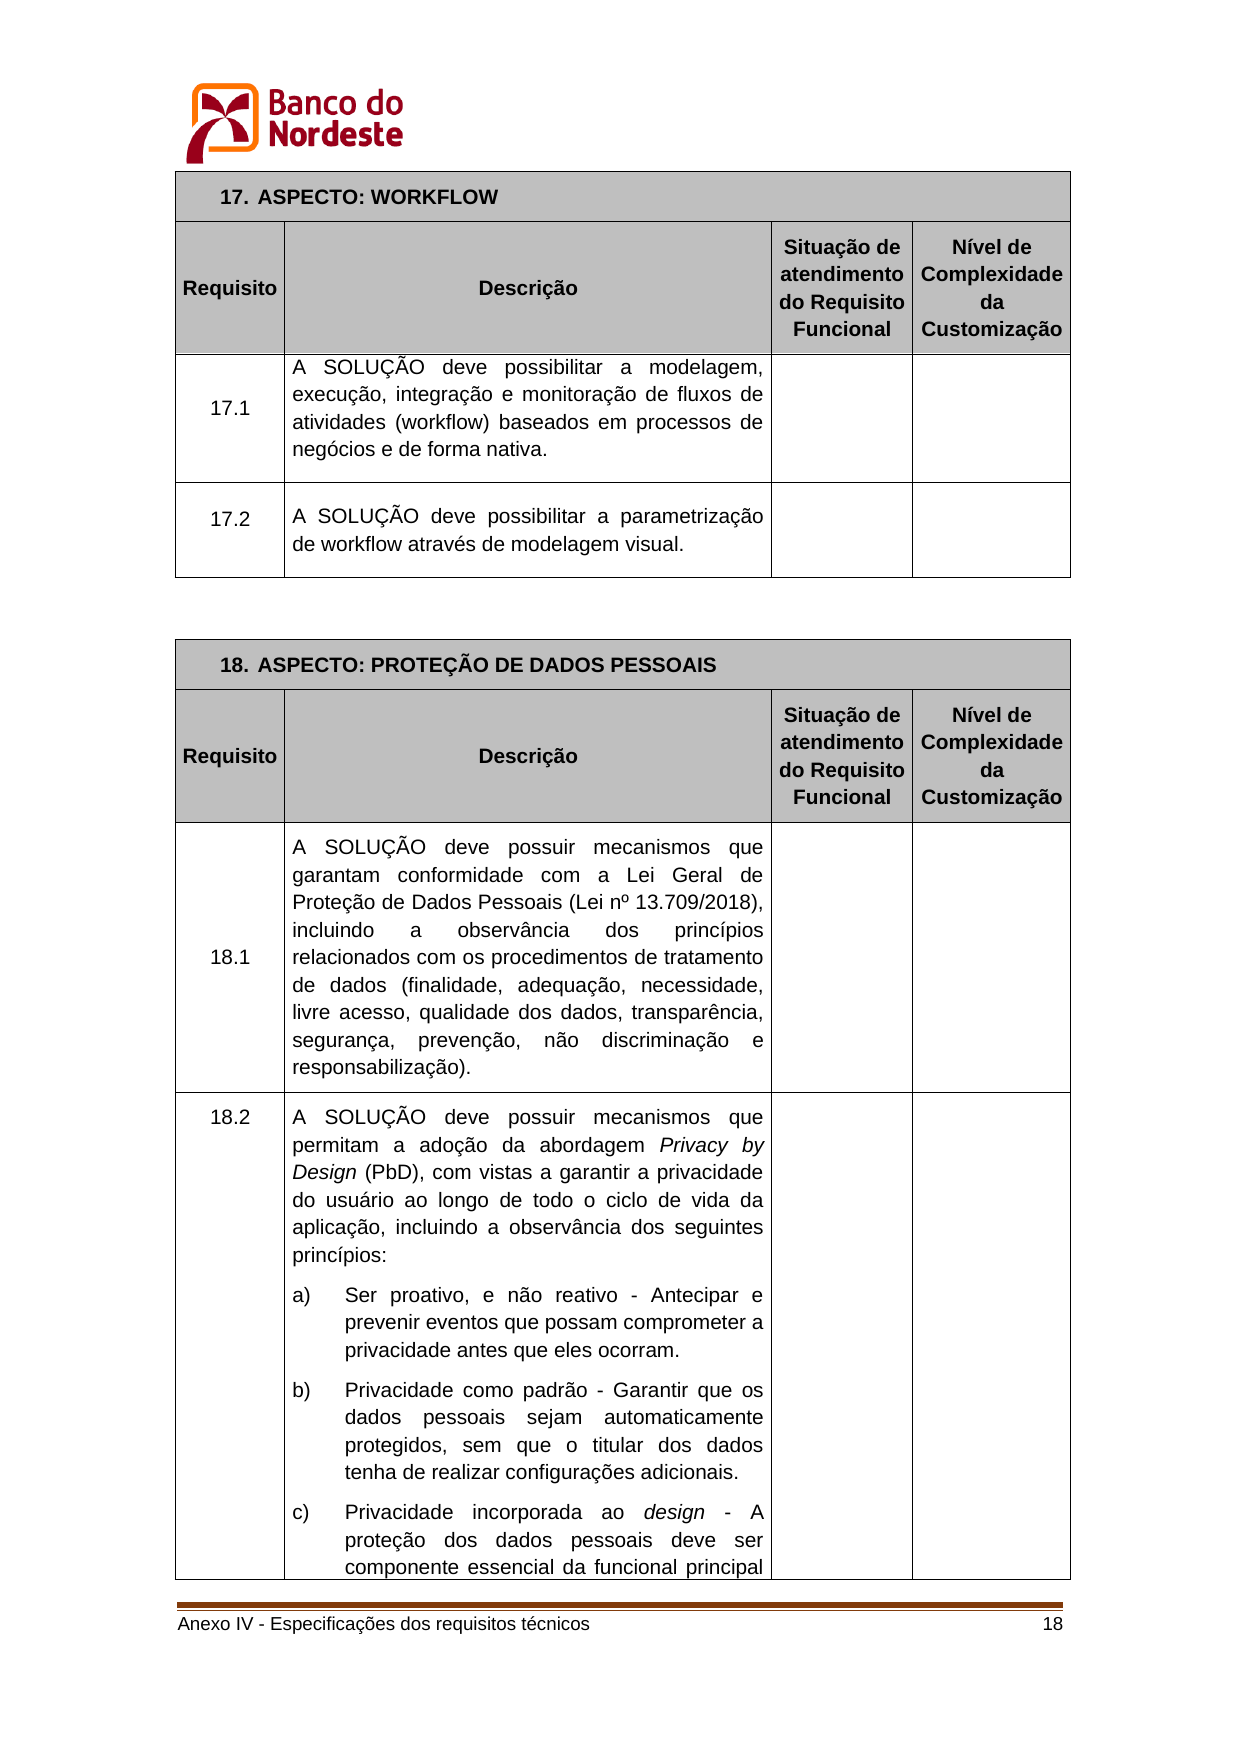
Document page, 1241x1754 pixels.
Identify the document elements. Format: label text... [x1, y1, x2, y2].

table_cell Requisito [176, 690, 284, 822]
table_cell Nível de Complexidade da Customização [913, 690, 1070, 822]
table_header ASPECTO: WORKFLOW [176, 172, 1070, 221]
table_cell [913, 1093, 1070, 1579]
table_cell [772, 1093, 912, 1579]
table_cell [772, 483, 912, 577]
table_cell 18.2 [176, 1093, 284, 1579]
table_cell Descrição [285, 222, 771, 353]
table_header ASPECTO: PROTEÇÃO DE DADOS PESSOAIS [176, 640, 1070, 689]
table_cell A SOLUÇÃO deve possibilitar a modelagem, execução, integração e monitoração de fluxos de atividades (workflow) baseados em processos de negócios e de forma nativa. [285, 355, 771, 482]
table_cell A SOLUÇÃO deve possibilitar a parametrização de workflow através de modelagem visual. [285, 483, 771, 577]
table_cell A SOLUÇÃO deve possuir mecanismos que garantam conformidade com a Lei Geral de Proteção de Dados Pessoais (Lei nº 13.709/2018), incluindo a observância dos princípios relacionados com os procedimentos de tratamento de dados (finalidade, adequação, necessidade, livre acesso, qualidade dos dados, transparência, segurança, prevenção, não discriminação e responsabilização). [285, 823, 771, 1092]
table_cell Nível de Complexidade da Customização [913, 222, 1070, 353]
table_cell Situação de atendimento do Requisito Funcional [772, 222, 912, 353]
table_cell [913, 355, 1070, 482]
table_cell Descrição [285, 690, 771, 822]
table_cell A SOLUÇÃO deve possuir mecanismos que permitam a adoção da abordagem Privacy by Design (PbD), com vistas a garantir a privacidade do usuário ao longo de todo o ciclo de vida da aplicação, incluindo a observância dos seguintes princípios: Ser proativo, e não reativo - Antecipar e prevenir eventos que possam comprometer a privacidade antes que eles ocorram. Privacidade como padrão - Garantir que os dados pessoais sejam automaticamente protegidos, sem que o titular dos dados tenha de realizar configurações adicionais. Privacidade incorporada ao design - A proteção dos dados pessoais deve ser componente essencial da funcional principal [285, 1093, 771, 1579]
table_cell 17.1 [176, 355, 284, 482]
table_cell [772, 823, 912, 1092]
table_cell Requisito [176, 222, 284, 353]
table_cell [772, 355, 912, 482]
table_cell 18.1 [176, 823, 284, 1092]
table_cell [913, 823, 1070, 1092]
table_cell 17.2 [176, 483, 284, 577]
table_cell Situação de atendimento do Requisito Funcional [772, 690, 912, 822]
table_cell [913, 483, 1070, 577]
